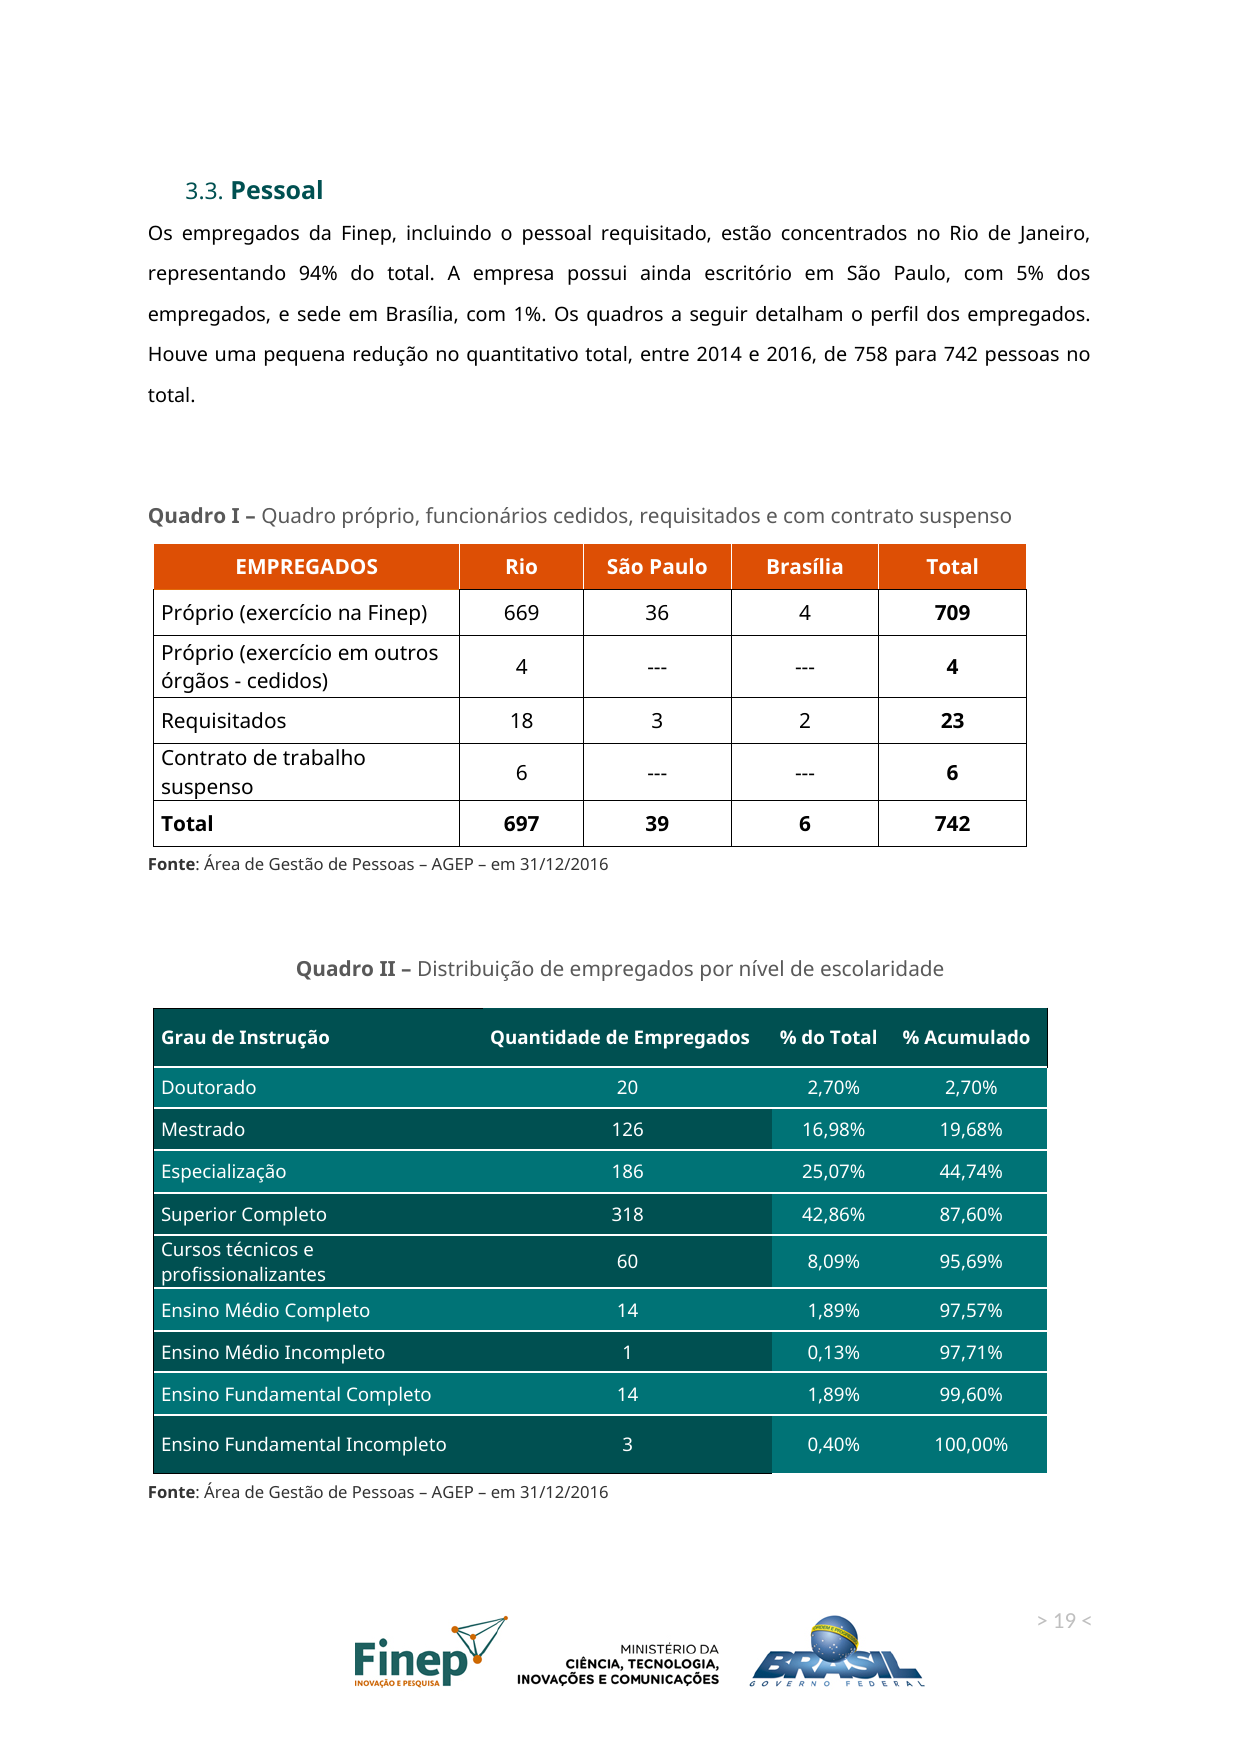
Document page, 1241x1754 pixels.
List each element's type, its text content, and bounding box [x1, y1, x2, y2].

table_cell --- [732, 636, 878, 697]
table_cell 697 [460, 801, 583, 846]
table_cell 18 [460, 698, 583, 742]
table_header Brasília [732, 544, 878, 589]
table_cell 4 [879, 636, 1026, 697]
table_cell 14 [483, 1373, 772, 1414]
table_cell Ensino Fundamental Completo [154, 1373, 483, 1414]
table_header São Paulo [584, 544, 731, 589]
text Fonte: Área de Gestão de Pessoas – AGEP – em 31/12/2016 [148, 853, 1092, 876]
table_cell 19,68% [895, 1109, 1047, 1149]
table_cell 669 [460, 590, 583, 635]
table_cell 6 [879, 744, 1026, 800]
text Fonte: Área de Gestão de Pessoas – AGEP – em 31/12/2016 [148, 1481, 1092, 1504]
table_cell 1,89% [772, 1289, 895, 1330]
table_cell 0,13% [772, 1332, 895, 1371]
table_cell 6 [732, 801, 878, 846]
table_cell 100,00% [895, 1416, 1047, 1473]
table_cell 3 [584, 698, 731, 742]
table_cell Cursos técnicos e profissionalizantes [154, 1236, 483, 1287]
table_cell 2,70% [895, 1068, 1047, 1107]
table_cell Ensino Médio Incompleto [154, 1332, 483, 1371]
text Quadro II – Distribuição de empregados por nível de escolaridade [148, 954, 1092, 983]
table_header Quantidade de Empregados [483, 1008, 772, 1066]
table_header % do Total [772, 1008, 895, 1066]
table_cell 0,40% [772, 1416, 895, 1473]
text Os empregados da Finep, incluindo o pessoal requisitado, estão concentrados no Rio de Janeiro, representando 94% do total. A empresa possui ainda escritório em São Paulo, com 5% dos empregados, e sede em Brasília, com 1%. Os quadros a seguir detalham o perfil dos empregados. Houve uma pequena redução no quantitativo total, entre 2014 e 2016, de 758 para 742 pessoas no total. [148, 219, 1092, 408]
table_cell 186 [483, 1151, 772, 1192]
table_cell 742 [879, 801, 1026, 846]
table_cell Superior Completo [154, 1194, 483, 1234]
table_cell 97,57% [895, 1289, 1047, 1330]
table_cell 25,07% [772, 1151, 895, 1192]
table_cell Doutorado [154, 1068, 483, 1107]
table_cell 6 [460, 744, 583, 800]
table_cell 39 [584, 801, 731, 846]
table_cell 2,70% [772, 1068, 895, 1107]
text Quadro I – Quadro próprio, funcionários cedidos, requisitados e com contrato suspenso [148, 501, 1092, 530]
table_cell 42,86% [772, 1194, 895, 1234]
table_header Grau de Instrução [154, 1009, 483, 1066]
table_cell 4 [460, 636, 583, 697]
table_cell 709 [879, 590, 1026, 635]
table_cell 3 [483, 1416, 772, 1473]
table_cell 60 [483, 1236, 772, 1287]
table_cell Próprio (exercício na Finep) [154, 590, 459, 635]
table_cell 4 [732, 590, 878, 635]
table_cell Total [154, 801, 459, 846]
table_cell 16,98% [772, 1109, 895, 1149]
table_cell 97,71% [895, 1332, 1047, 1371]
table_cell 8,09% [772, 1236, 895, 1287]
table_header % Acumulado [895, 1008, 1047, 1066]
table_cell 23 [879, 698, 1026, 742]
table_cell 95,69% [895, 1236, 1047, 1287]
table_cell 20 [483, 1068, 772, 1107]
table_cell Ensino Fundamental Incompleto [154, 1416, 483, 1473]
table_cell --- [732, 744, 878, 800]
table_cell 14 [483, 1289, 772, 1330]
table_cell Contrato de trabalho suspenso [154, 744, 459, 800]
table_cell 318 [483, 1194, 772, 1234]
table_cell 44,74% [895, 1151, 1047, 1192]
table_header EMPREGADOS [154, 544, 459, 589]
table_header Rio [460, 544, 583, 589]
table_cell 99,60% [895, 1373, 1047, 1414]
table_header Total [879, 544, 1026, 589]
list Pessoal [185, 173, 1092, 207]
table_cell 2 [732, 698, 878, 742]
table_cell Mestrado [154, 1109, 483, 1149]
table_cell 126 [483, 1109, 772, 1149]
table_cell 1 [483, 1332, 772, 1371]
table_cell Ensino Médio Completo [154, 1289, 483, 1330]
table_cell Próprio (exercício em outros órgãos - cedidos) [154, 636, 459, 697]
table_cell --- [584, 636, 731, 697]
table_cell 1,89% [772, 1373, 895, 1414]
table_cell --- [584, 744, 731, 800]
table_cell 36 [584, 590, 731, 635]
table_cell Especialização [154, 1151, 483, 1192]
table_cell 87,60% [895, 1194, 1047, 1234]
table_cell Requisitados [154, 698, 459, 742]
